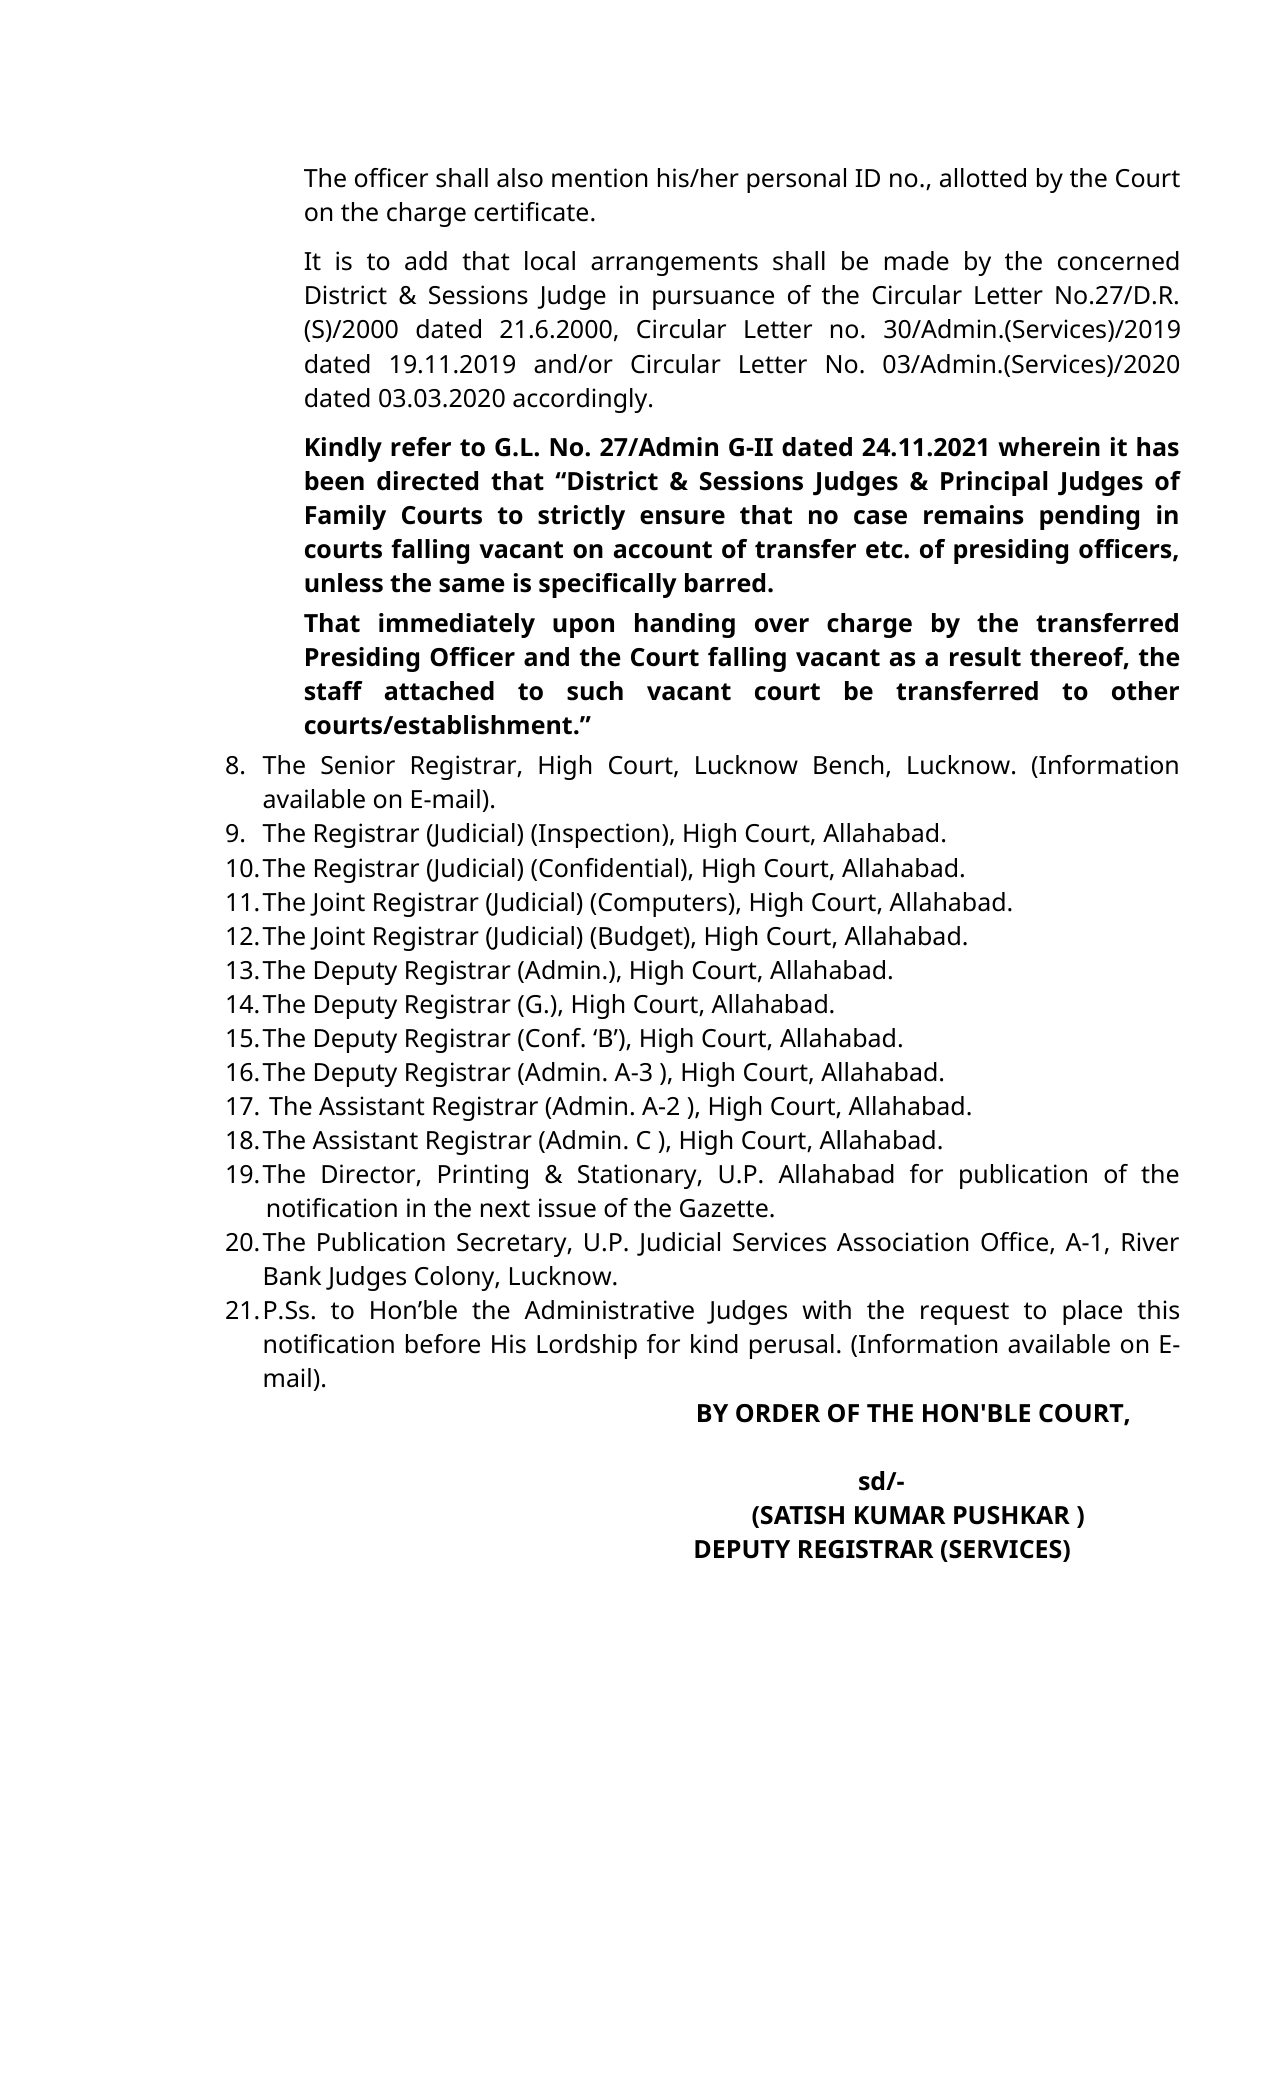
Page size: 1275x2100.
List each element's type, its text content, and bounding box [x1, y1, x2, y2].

text It is to add that local arrangements shall be made by the concerned District & Sessions Judge in pursuance of the Circular Letter No.27/D.R.(S)/2000 dated 21.6.2000, Circular Letter no. 30/Admin.(Services)/2019 dated 19.11.2019 and/or Circular Letter No. 03/Admin.(Services)/2020 dated 03.03.2020 accordingly. [303, 244, 1181, 414]
list The Senior Registrar, High Court, Lucknow Bench, Lucknow. (Information available on E-mail). [225, 748, 1181, 816]
list The Deputy Registrar (G.), High Court, Allahabad. [225, 986, 1181, 1021]
list The Joint Registrar (Judicial) (Budget), High Court, Allahabad. [225, 918, 1181, 952]
list The Deputy Registrar (Conf. ‘B’), High Court, Allahabad. [225, 1021, 1181, 1054]
list The Assistant Registrar (Admin. C ), High Court, Allahabad. [225, 1123, 1181, 1157]
text The officer shall also mention his/her personal ID no., allotted by the Court on the charge certificate. [303, 161, 1181, 229]
list The Registrar (Judicial) (Confidential), High Court, Allahabad. [225, 850, 1181, 884]
list The Registrar (Judicial) (Inspection), High Court, Allahabad. [225, 816, 1181, 850]
list The Publication Secretary, U.P. Judicial Services Association Office, A-1, River Bank Judges Colony, Lucknow. [225, 1225, 1181, 1293]
list The Assistant Registrar (Admin. A-2 ), High Court, Allahabad. [225, 1089, 1181, 1123]
list The Director, Printing & Stationary, U.P. Allahabad for publication of the notification in the next issue of the Gazette. [225, 1157, 1181, 1225]
list The Deputy Registrar (Admin. A-3 ), High Court, Allahabad. [225, 1054, 1181, 1089]
text DEPUTY REGISTRAR (SERVICES) [187, 1531, 1181, 1566]
text That immediately upon handing over charge by the transferred Presiding Officer and the Court falling vacant as a result thereof, the staff attached to such vacant court be transferred to other courts/establishment.” [303, 606, 1181, 742]
text (SATISH KUMAR PUSHKAR ) [187, 1497, 1181, 1531]
list P.Ss. to Hon’ble the Administrative Judges with the request to place this notification before His Lordship for kind perusal. (Information available on E-mail). [225, 1293, 1181, 1395]
list The Joint Registrar (Judicial) (Computers), High Court, Allahabad. [225, 884, 1181, 918]
text Kindly refer to G.L. No. 27/Admin G-II dated 24.11.2021 wherein it has been directed that “District & Sessions Judges & Principal Judges of Family Courts to strictly ensure that no case remains pending in courts falling vacant on account of transfer etc. of presiding officers, unless the same is specifically barred. [303, 429, 1181, 600]
text BY ORDER OF THE HON'BLE COURT, [187, 1395, 1181, 1429]
list The Deputy Registrar (Admin.), High Court, Allahabad. [225, 952, 1181, 986]
text sd/- [187, 1463, 1181, 1497]
